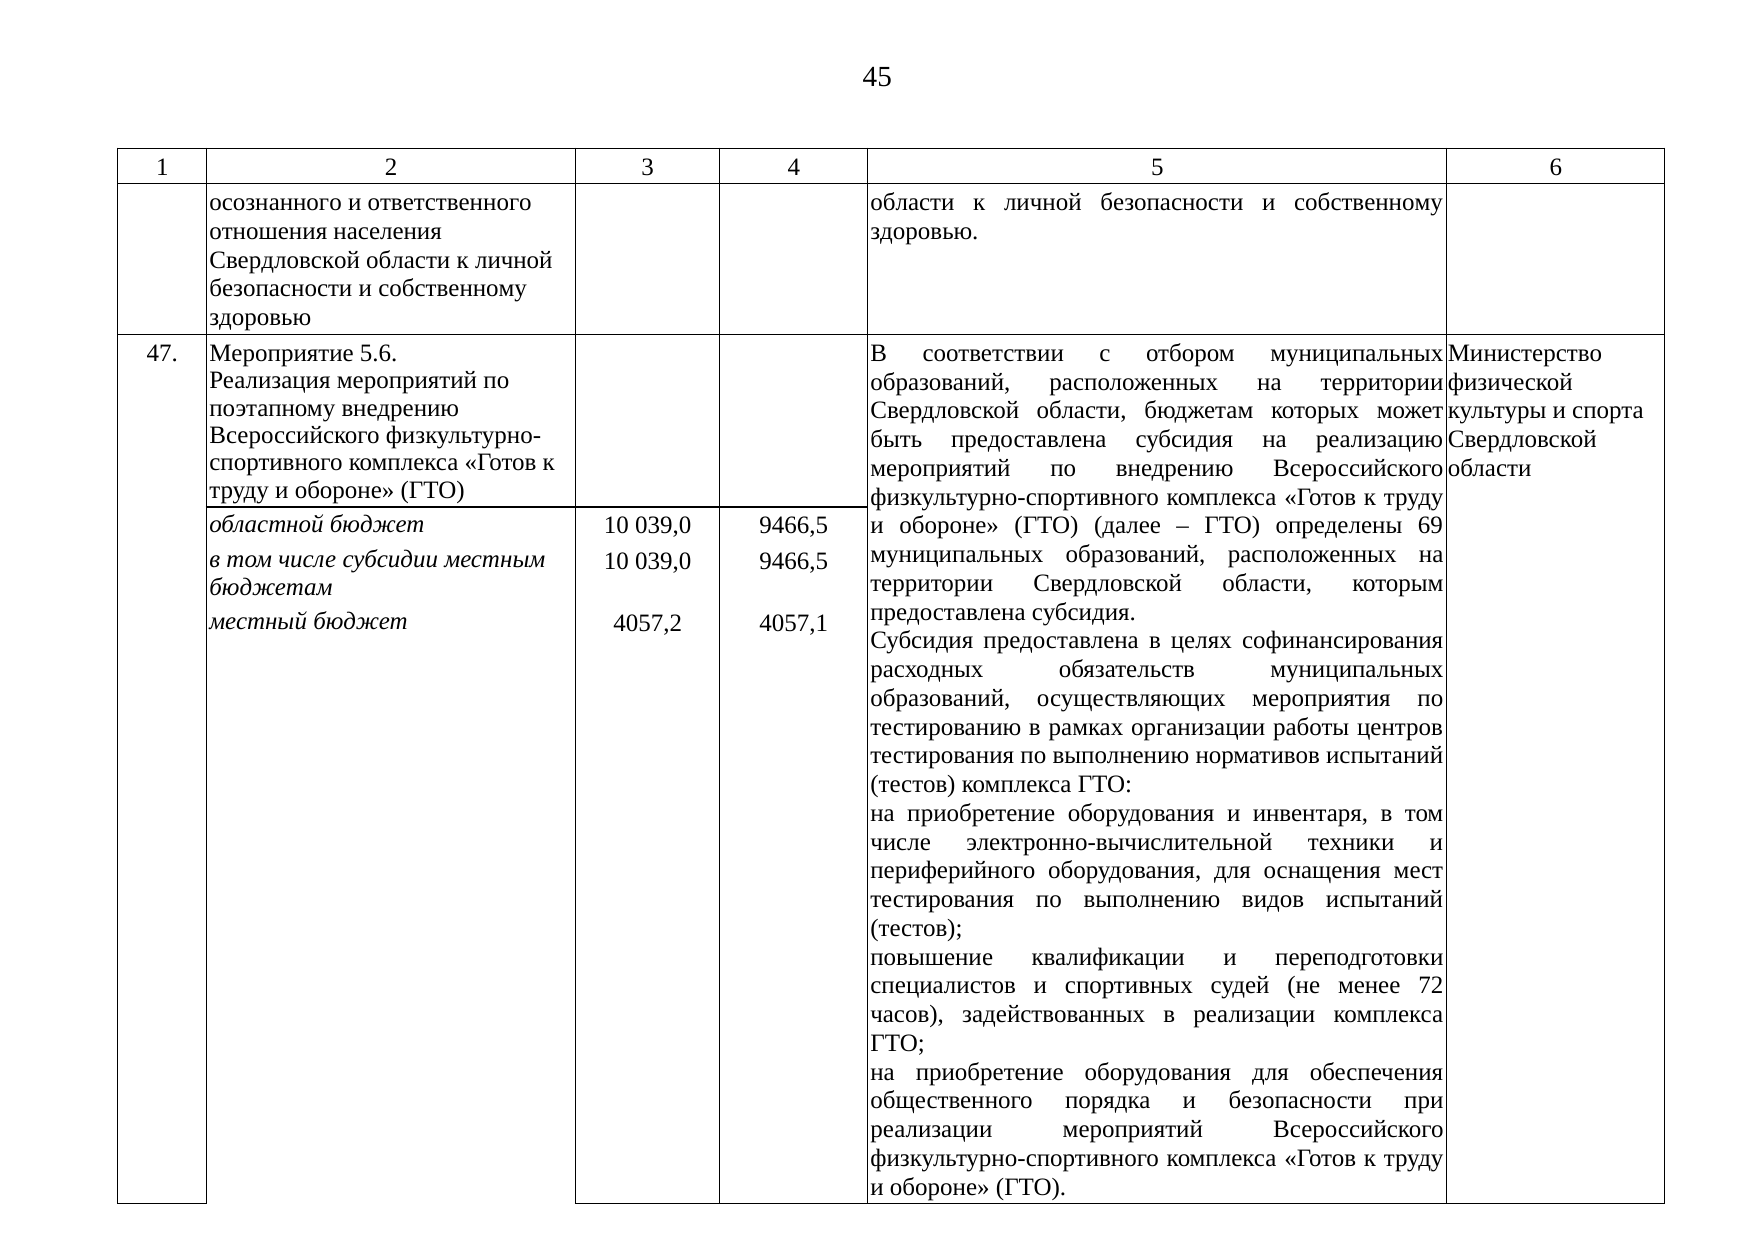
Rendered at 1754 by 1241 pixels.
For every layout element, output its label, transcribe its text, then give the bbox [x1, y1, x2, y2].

table_cell 10 039,0 [576, 508, 719, 542]
table_cell области к личной безопасности и собственному здоровью. [868, 184, 1446, 334]
table_cell 9466,5 [720, 508, 867, 542]
table_header 3 [576, 149, 719, 183]
table_header 5 [868, 149, 1446, 183]
table_header 6 [1447, 149, 1664, 183]
table_cell - [576, 184, 719, 334]
table_header 1 [118, 149, 206, 183]
table_cell [576, 335, 719, 506]
table_cell областной бюджет [207, 508, 575, 542]
table_cell 9466,5 [720, 542, 867, 604]
table_cell местный бюджет [207, 604, 575, 1203]
table_header 2 [207, 149, 575, 183]
table_cell Мероприятие 5.6. Реализация мероприятий по поэтапному внедрению Всероссийского физкультурно-спортивного комплекса «Готов к труду и обороне» (ГТО) [207, 335, 575, 506]
table_cell в том числе субсидии местным бюджетам [207, 542, 575, 604]
table_header 4 [720, 149, 867, 183]
table_cell [118, 184, 206, 334]
table_cell [1447, 184, 1664, 334]
table_cell 10 039,0 [576, 542, 719, 604]
table_cell Министерство физической культуры и спорта Свердловской области [1447, 335, 1664, 1203]
table_cell В соответствии с отбором муниципальных образований, расположенных на территории Свердловской области, бюджетам которых может быть предоставлена субсидия на реализацию мероприятий по внедрению Всероссийского физкультурно-спортивного комплекса «Готов к труду и обороне» (ГТО) (далее – ГТО) определены 69 муниципальных образований, расположенных на территории Свердловской области, которым предоставлена субсидия. Субсидия предоставлена в целях софинансирования расходных обязательств муниципальных образований, осуществляющих мероприятия по тестированию в рамках организации работы центров тестирования по выполнению нормативов испытаний (тестов) комплекса ГТО: на приобретение оборудования и инвентаря, в том числе электронно-вычислительной техники и периферийного оборудования, для оснащения мест тестирования по выполнению видов испытаний (тестов); повышение квалификации и переподготовки специалистов и спортивных судей (не менее 72 часов), задействованных в реализации комплекса ГТО; на приобретение оборудования для обеспечения общественного порядка и безопасности при реализации мероприятий Всероссийского физкультурно-спортивного комплекса «Готов к труду и обороне» (ГТО). [868, 335, 1446, 1203]
table_cell осознанного и ответственного отношения населения Свердловской области к личной безопасности и собственному здоровью [207, 184, 575, 334]
table_cell [720, 335, 867, 506]
table_cell 47. [118, 335, 206, 1203]
table_cell 4057,1 [720, 604, 867, 1203]
table_cell - [720, 184, 867, 334]
table_cell 4057,2 [576, 604, 719, 1203]
